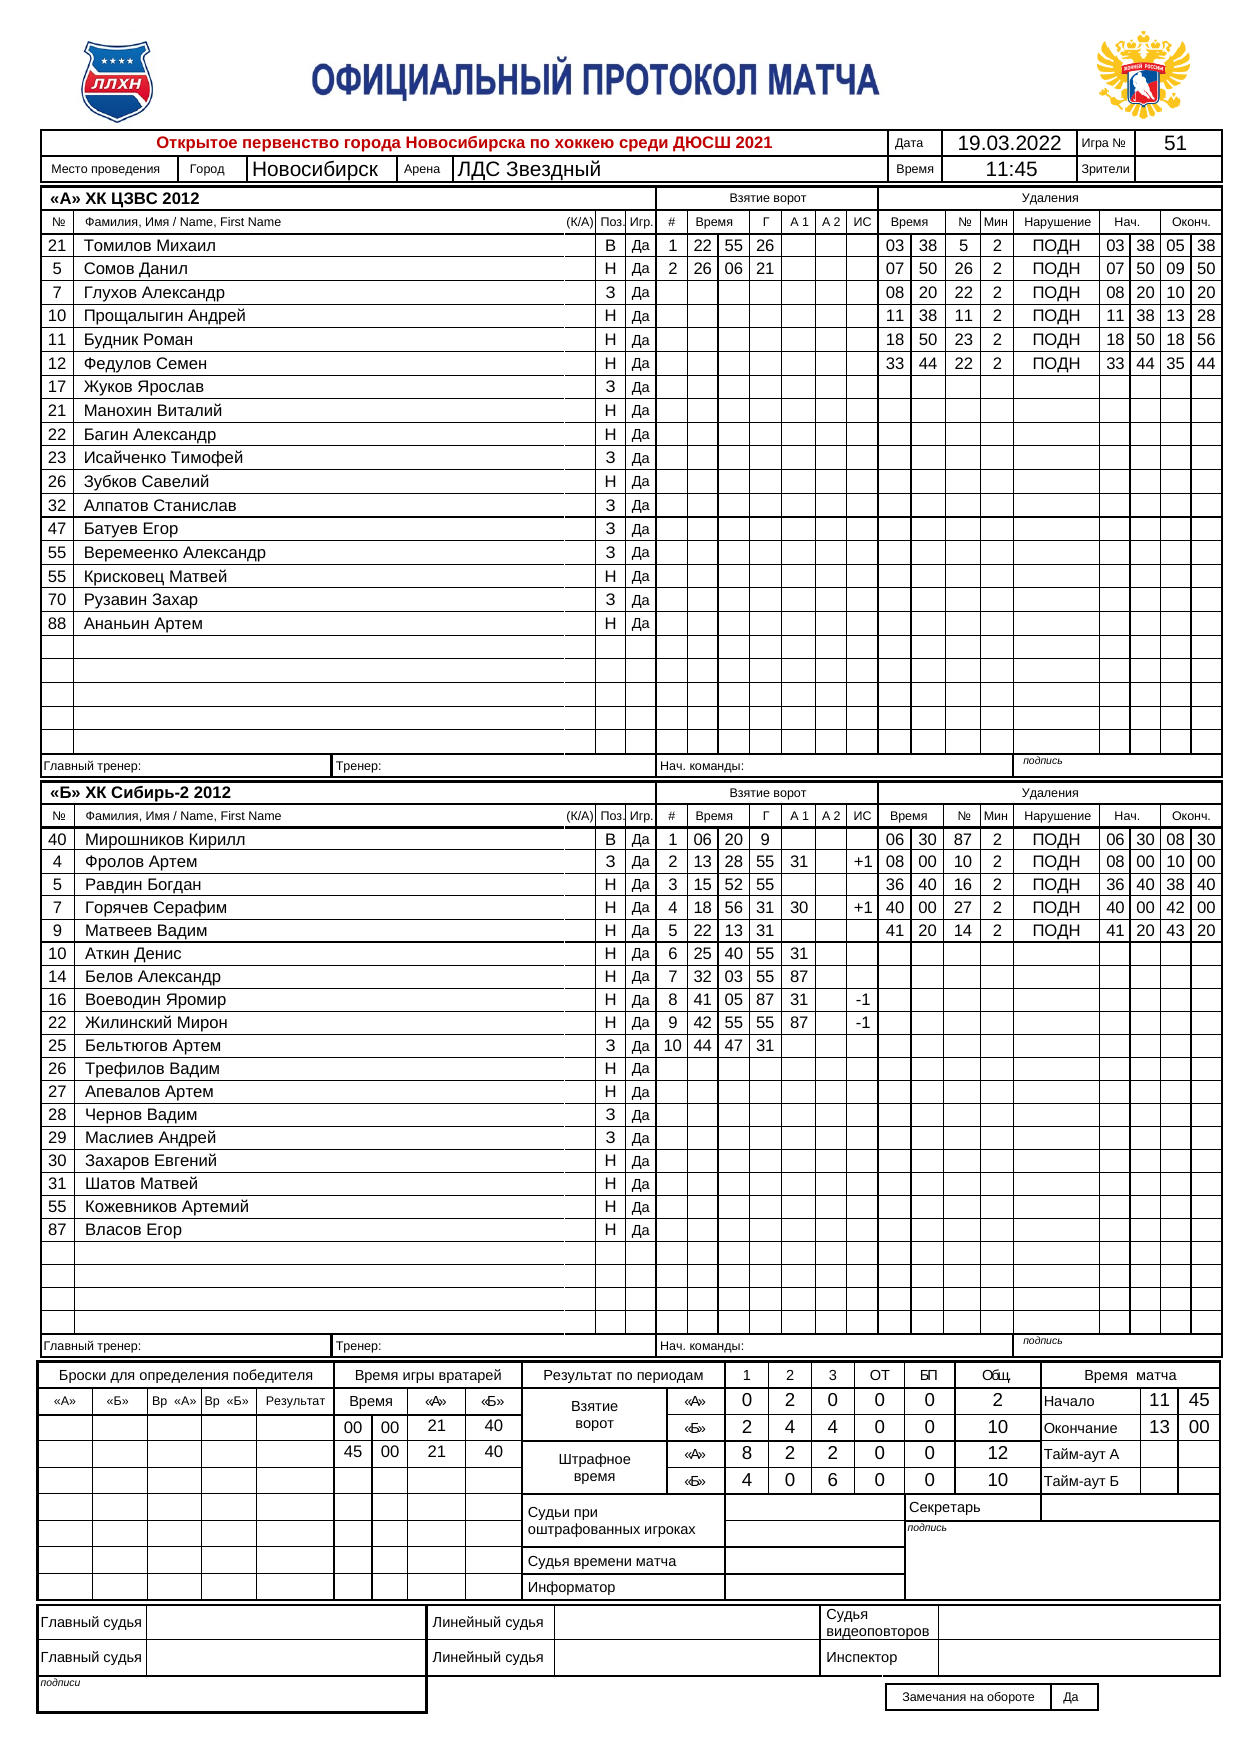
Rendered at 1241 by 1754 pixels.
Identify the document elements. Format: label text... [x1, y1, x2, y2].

table_cell [1192, 1081, 1221, 1103]
table_cell [1192, 1242, 1221, 1264]
table_cell [466, 1468, 521, 1493]
table_cell 11 [946, 305, 980, 327]
table_cell [912, 1081, 943, 1103]
table_cell [750, 730, 781, 753]
table_cell 06 [1100, 829, 1129, 849]
table_cell [719, 659, 749, 682]
table_cell 4 [812, 1415, 854, 1440]
table_cell [1192, 943, 1221, 964]
table_cell «А» [39, 1389, 92, 1413]
table_cell 16 [42, 989, 74, 1011]
table_cell [688, 399, 717, 422]
table_cell [981, 1265, 1013, 1287]
table_cell Судьи при оштрафованных игроках [523, 1495, 724, 1546]
table_cell Равдин Богдан [75, 874, 564, 895]
table_cell [946, 446, 980, 469]
table_cell [688, 588, 717, 611]
table_cell [565, 874, 595, 895]
table_cell З [596, 541, 625, 564]
table_cell 15 [688, 874, 717, 895]
table_cell (К/А) [565, 211, 595, 233]
table_cell [1100, 376, 1129, 398]
table_cell [1014, 730, 1099, 753]
table_cell [847, 328, 877, 351]
table_cell З [596, 446, 625, 469]
table_cell 20 [1192, 281, 1221, 303]
table_cell [657, 1081, 687, 1103]
table_cell [981, 943, 1013, 964]
table_cell Федулов Семен [74, 352, 564, 374]
table_cell [879, 376, 910, 398]
table_cell Н [596, 943, 625, 964]
table_cell Глухов Александр [74, 281, 564, 303]
table_cell 2 [981, 896, 1013, 918]
table_cell 44 [1131, 352, 1160, 374]
table_cell [1179, 1441, 1219, 1467]
table_cell Да [626, 943, 655, 964]
table_cell [719, 281, 749, 303]
table_cell «Б» [668, 1468, 724, 1493]
table_cell [1131, 1035, 1160, 1057]
table_cell [1161, 966, 1190, 987]
table_cell [408, 1547, 465, 1573]
table_cell 2 [981, 328, 1013, 351]
table_cell [750, 636, 781, 658]
table_cell 42 [1161, 896, 1190, 918]
table_cell Да [626, 376, 655, 398]
table_cell 0 [905, 1415, 954, 1440]
table_cell +1 [847, 850, 877, 872]
table_cell [912, 565, 945, 587]
table_cell Апевалов Артем [75, 1081, 564, 1103]
table_cell [912, 1265, 943, 1287]
table_cell [1161, 470, 1190, 493]
table_cell [816, 423, 846, 445]
table_cell ПОДН [1014, 896, 1099, 918]
table_cell [657, 707, 687, 729]
table_cell [74, 659, 564, 682]
table_cell [816, 1242, 846, 1264]
table_cell [912, 659, 945, 682]
table_cell [816, 541, 846, 564]
table_cell [626, 1265, 655, 1287]
table_cell Сомов Данил [74, 257, 564, 280]
table_cell [1100, 1081, 1129, 1103]
table_cell [1014, 1058, 1099, 1079]
table_cell [750, 352, 781, 374]
table_cell З [596, 850, 625, 872]
table_cell [981, 446, 1013, 469]
table_cell 55 [750, 850, 781, 872]
table_cell [657, 636, 687, 658]
table_cell [816, 1196, 846, 1218]
table_cell 27 [944, 896, 980, 918]
table_cell [912, 1288, 943, 1310]
table_cell ПОДН [1014, 829, 1099, 849]
table_cell Томилов Михаил [74, 235, 564, 256]
table_cell 5 [946, 235, 980, 256]
table_cell Место проведения [42, 157, 177, 181]
table_cell Шатов Матвей [75, 1173, 564, 1195]
table_cell [816, 1058, 846, 1079]
table_cell [1014, 565, 1099, 587]
table_cell [782, 829, 815, 849]
table_cell 9 [750, 829, 781, 849]
table_cell [1161, 1035, 1190, 1057]
table_cell [879, 1265, 910, 1287]
table_cell Н [596, 565, 625, 587]
table_cell [1100, 966, 1129, 987]
table_cell [912, 1127, 943, 1149]
table_cell Тайм-аут А [1042, 1441, 1140, 1467]
table_cell [944, 1196, 980, 1218]
table_cell Манохин Виталий [74, 399, 564, 422]
table_cell [1014, 1219, 1099, 1241]
table_cell 88 [42, 612, 73, 634]
table_cell 2 [981, 305, 1013, 327]
table_cell [1161, 707, 1190, 729]
table_cell [657, 1311, 687, 1333]
table_cell [1192, 1219, 1221, 1241]
table_cell [596, 683, 625, 706]
table_cell [657, 612, 687, 634]
table_cell [847, 612, 877, 634]
table_header Открытое первенство города Новосибирска по хоккею среди ДЮСШ 2021 [42, 131, 887, 155]
table_cell [782, 1104, 815, 1126]
table_cell [750, 1219, 781, 1241]
table_cell Взятие ворот [523, 1389, 666, 1440]
table_cell [202, 1574, 256, 1599]
table_cell 50 [1131, 328, 1160, 351]
table_cell 38 [1161, 874, 1190, 895]
table_cell 55 [42, 541, 73, 564]
table_cell А 2 [816, 211, 846, 233]
table_cell А 1 [782, 805, 815, 826]
table_cell [750, 1150, 781, 1172]
table_cell [816, 1035, 846, 1057]
table_cell З [596, 518, 625, 540]
table_cell 2 [981, 829, 1013, 849]
table_cell [981, 1173, 1013, 1195]
table_cell [688, 683, 717, 706]
table_cell Да [626, 518, 655, 540]
table_cell 70 [42, 588, 73, 611]
table_cell 20 [1131, 281, 1160, 303]
table_cell [946, 707, 980, 729]
table_cell 87 [42, 1219, 74, 1241]
table_cell [847, 518, 877, 540]
table_cell 4 [42, 850, 74, 872]
table_cell [688, 1150, 717, 1172]
table_cell [1161, 494, 1190, 516]
table_cell [1100, 399, 1129, 422]
table_cell 38 [1131, 305, 1160, 327]
table_cell Да [626, 612, 655, 634]
table_cell Н [596, 423, 625, 445]
table_cell [816, 257, 846, 280]
table_cell [879, 612, 910, 634]
table_cell [1100, 1288, 1129, 1310]
table_cell [879, 730, 910, 753]
table_cell [981, 1242, 1013, 1264]
table_cell [782, 257, 815, 280]
table_cell [75, 1288, 564, 1310]
table_cell [335, 1521, 371, 1546]
table_cell [1014, 1173, 1099, 1195]
table_cell [782, 588, 815, 611]
table_cell [912, 1012, 943, 1033]
table_cell [1131, 1081, 1160, 1103]
table_cell [1131, 1288, 1160, 1310]
table_cell [946, 659, 980, 682]
table_cell [981, 518, 1013, 540]
table_cell [688, 659, 717, 682]
table_cell [657, 423, 687, 445]
table_cell 55 [42, 565, 73, 587]
table_cell [148, 1416, 201, 1440]
table_cell [1014, 518, 1099, 540]
table_cell [1014, 683, 1099, 706]
table_cell [912, 588, 945, 611]
table_cell [1100, 683, 1129, 706]
table_cell Да [626, 328, 655, 351]
table_cell [373, 1521, 407, 1546]
table_cell 09 [1161, 257, 1190, 280]
table_cell [657, 1288, 687, 1310]
table_cell [912, 423, 945, 445]
table_cell [1014, 612, 1099, 634]
table_cell 28 [719, 850, 749, 872]
table_cell [719, 612, 749, 634]
table_cell [408, 1574, 465, 1599]
table_cell 2 [981, 281, 1013, 303]
table_cell [912, 1311, 943, 1333]
table_cell 56 [1192, 328, 1221, 351]
table_cell [816, 328, 846, 351]
table_cell [74, 636, 564, 658]
table_cell [782, 920, 815, 941]
table_cell З [596, 376, 625, 398]
table_cell [466, 1494, 521, 1520]
table_cell [946, 376, 980, 398]
table_cell [1100, 659, 1129, 682]
table_cell [782, 612, 815, 634]
table_cell [816, 1288, 846, 1310]
table_cell [879, 565, 910, 587]
table_header Броски для определения победителя [39, 1363, 333, 1387]
table_cell [688, 636, 717, 658]
table_cell [847, 541, 877, 564]
table_cell [1014, 1012, 1099, 1033]
table_cell [1161, 1081, 1190, 1103]
table_cell Н [596, 1081, 625, 1103]
table_cell [565, 257, 595, 280]
table_cell 41 [1100, 920, 1129, 941]
table_cell Мин [981, 805, 1013, 826]
table_cell Н [596, 470, 625, 493]
table_cell [946, 470, 980, 493]
table_cell [1100, 612, 1129, 634]
table_cell [1100, 1035, 1129, 1057]
table_cell Нач. команды: [657, 755, 1012, 776]
table_cell [1192, 1196, 1221, 1218]
table_cell [847, 874, 877, 895]
table_cell [1192, 1012, 1221, 1033]
table_cell Н [596, 920, 625, 941]
table_cell Нач. [1100, 211, 1160, 233]
table_cell [1014, 470, 1099, 493]
table_cell -1 [847, 1012, 877, 1033]
table_cell [1141, 1441, 1177, 1467]
table_cell [626, 636, 655, 658]
table_cell [847, 920, 877, 941]
table_cell 55 [42, 1196, 74, 1218]
table_cell [847, 305, 877, 327]
table_cell [657, 518, 687, 540]
table_cell [93, 1441, 147, 1467]
table_cell [1161, 446, 1190, 469]
table_cell Белов Александр [75, 966, 564, 987]
table_cell [981, 470, 1013, 493]
table_cell [148, 1547, 201, 1573]
table_cell 00 [912, 896, 943, 918]
table_cell [1161, 1265, 1190, 1287]
table_cell [257, 1441, 333, 1467]
table_cell [750, 588, 781, 611]
table_cell [879, 1311, 910, 1333]
table_cell 0 [905, 1468, 954, 1493]
table_cell 87 [782, 966, 815, 987]
table_cell [946, 730, 980, 753]
table_cell [981, 636, 1013, 658]
table_cell [981, 707, 1013, 729]
table_cell [1161, 659, 1190, 682]
table_cell [657, 446, 687, 469]
table_cell [879, 1012, 910, 1033]
table_cell [719, 470, 749, 493]
table_cell 18 [1100, 328, 1129, 351]
table_cell [719, 305, 749, 327]
table_cell [816, 376, 846, 398]
table_cell [565, 470, 595, 493]
table_cell [816, 683, 846, 706]
table_cell Ананьин Артем [74, 612, 564, 634]
table_cell [912, 943, 943, 964]
table_cell [1192, 1104, 1221, 1126]
table_cell [688, 1288, 717, 1310]
table_cell [719, 352, 749, 374]
table_cell Поз. [596, 805, 625, 826]
table_cell [688, 1104, 717, 1126]
table_cell 31 [782, 989, 815, 1011]
table_cell [816, 494, 846, 516]
table_cell 30 [782, 896, 815, 918]
table_cell [1161, 541, 1190, 564]
table_cell Веремеенко Александр [74, 541, 564, 564]
table_cell [1131, 518, 1160, 540]
table_cell 6 [657, 943, 687, 964]
table_cell [944, 943, 980, 964]
table_cell [657, 1173, 687, 1195]
table_cell [981, 1012, 1013, 1033]
table_cell 2 [769, 1442, 811, 1467]
table_cell 50 [912, 257, 945, 280]
table_cell 87 [944, 829, 980, 849]
table_cell [1192, 989, 1221, 1011]
table_cell [565, 1035, 595, 1057]
table_cell 17 [42, 376, 73, 398]
table_cell [147, 1640, 425, 1675]
table_cell [565, 659, 595, 682]
table_cell [1131, 1012, 1160, 1033]
table_header 19.03.2022 [943, 131, 1076, 155]
table_cell 87 [750, 989, 781, 1011]
table_header 1 [726, 1363, 768, 1387]
table_cell Тренер: [333, 755, 655, 776]
table_cell [657, 1265, 687, 1287]
table_cell [1014, 1311, 1099, 1333]
table_cell [75, 1242, 564, 1264]
table_cell [879, 966, 910, 987]
table_cell [1161, 376, 1190, 398]
table_cell [981, 1104, 1013, 1126]
table_cell 4 [726, 1468, 768, 1493]
table_cell [657, 352, 687, 374]
table_cell 38 [912, 235, 945, 256]
table_cell [1014, 1127, 1099, 1149]
table_cell 41 [879, 920, 910, 941]
table_cell [946, 612, 980, 634]
table_cell [202, 1441, 256, 1467]
table_cell Главный тренер: [42, 1335, 330, 1356]
table_cell Да [626, 305, 655, 327]
table_cell 11 [879, 305, 910, 327]
table_cell [39, 1521, 92, 1546]
table_cell [1192, 636, 1221, 658]
table_cell [879, 1127, 910, 1149]
table_cell [565, 446, 595, 469]
table_cell [565, 1311, 595, 1333]
table_cell [1100, 730, 1129, 753]
table_cell [750, 1265, 781, 1287]
table_cell [1131, 612, 1160, 634]
table_cell [42, 683, 73, 706]
table_cell [657, 1150, 687, 1172]
table_cell 26 [42, 1058, 74, 1079]
table_cell [912, 636, 945, 658]
table_cell [657, 1104, 687, 1126]
table_cell [816, 966, 846, 987]
table_cell 10 [956, 1468, 1040, 1493]
table_cell 00 [335, 1416, 371, 1440]
table_cell № [946, 211, 980, 233]
table_cell [847, 1150, 877, 1172]
table_cell [596, 636, 625, 658]
table_cell Власов Егор [75, 1219, 564, 1241]
table_cell [93, 1547, 147, 1573]
table_cell [719, 1104, 749, 1126]
table_cell [1014, 376, 1099, 398]
table_cell ЛДС Звездный [454, 157, 887, 181]
table_cell [626, 683, 655, 706]
table_cell 5 [657, 920, 687, 941]
table_cell [879, 707, 910, 729]
table_cell 40 [42, 829, 74, 849]
table_cell [1192, 565, 1221, 587]
table_cell [1014, 943, 1099, 964]
table_cell [944, 1081, 980, 1103]
table_cell Да [626, 494, 655, 516]
table_cell [257, 1416, 333, 1440]
table_header Взятие ворот [657, 188, 877, 209]
table_cell [688, 494, 717, 516]
table_cell -1 [847, 989, 877, 1011]
table_cell [750, 1104, 781, 1126]
table_cell Оконч. [1161, 211, 1221, 233]
table_cell [1100, 1242, 1129, 1264]
table_cell [944, 1265, 980, 1287]
table_cell [565, 636, 595, 658]
table_cell [719, 1081, 749, 1103]
table_cell 26 [946, 257, 980, 280]
table_cell [565, 541, 595, 564]
table_cell [912, 1150, 943, 1172]
table_cell [912, 376, 945, 398]
table_cell 21 [42, 235, 73, 256]
table_cell [1131, 989, 1160, 1011]
table_cell ПОДН [1014, 305, 1099, 327]
table_cell Время [688, 211, 749, 233]
table_cell [565, 1219, 595, 1241]
table_cell [782, 565, 815, 587]
table_cell [944, 1173, 980, 1195]
table_cell 20 [912, 281, 945, 303]
table_cell [1161, 1150, 1190, 1172]
table_cell подпись [1014, 755, 1221, 776]
table_cell [782, 1035, 815, 1057]
table_cell 25 [42, 1035, 74, 1057]
table_cell [565, 399, 595, 422]
table_cell [1192, 494, 1221, 516]
table_cell [565, 612, 595, 634]
table_cell Матвеев Вадим [75, 920, 564, 941]
table_cell [981, 1150, 1013, 1172]
table_cell ПОДН [1014, 257, 1099, 280]
table_cell [42, 1242, 74, 1264]
table_cell [719, 399, 749, 422]
table_cell Да [626, 1035, 655, 1057]
table_cell Главный судья [39, 1640, 146, 1675]
table_cell [879, 943, 910, 964]
table_cell [688, 1219, 717, 1241]
table_cell [1131, 636, 1160, 658]
table_cell Н [596, 874, 625, 895]
table_cell [847, 1196, 877, 1218]
table_cell [408, 1468, 465, 1493]
table_cell Да [626, 829, 655, 849]
table_cell [148, 1494, 201, 1520]
table_cell 12 [956, 1442, 1040, 1467]
table_cell 2 [981, 352, 1013, 374]
table_cell [944, 1311, 980, 1333]
table_cell [879, 1035, 910, 1057]
table_cell Н [596, 399, 625, 422]
table_cell подпись [1014, 1335, 1221, 1356]
table_cell [1161, 1219, 1190, 1241]
table_cell [750, 328, 781, 351]
table_cell № [944, 805, 980, 826]
table_header Да [1052, 1685, 1097, 1709]
table_cell [408, 1521, 465, 1546]
table_cell 00 [1192, 850, 1221, 872]
table_cell [74, 707, 564, 729]
table_cell Да [626, 920, 655, 941]
table_cell [565, 352, 595, 374]
table_cell [944, 1150, 980, 1172]
table_cell 10 [657, 1035, 687, 1057]
table_cell [93, 1494, 147, 1520]
table_cell Жилинский Мирон [75, 1012, 564, 1033]
table_cell 31 [750, 896, 781, 918]
table_cell [565, 518, 595, 540]
table_cell [1161, 612, 1190, 634]
table_cell [750, 1311, 781, 1333]
table_cell подпись [906, 1522, 1219, 1599]
table_cell 33 [1100, 352, 1129, 374]
table_cell Н [596, 989, 625, 1011]
table_cell [1014, 446, 1099, 469]
table_cell «А» [668, 1389, 724, 1413]
table_cell 6 [812, 1468, 854, 1493]
table_cell [726, 1548, 904, 1573]
table_cell [750, 612, 781, 634]
table_cell 18 [1161, 328, 1190, 351]
table_cell 11:45 [943, 157, 1076, 181]
table_cell 13 [1161, 305, 1190, 327]
table_cell [257, 1494, 333, 1520]
table_cell Мин [981, 211, 1013, 233]
table_cell [847, 730, 877, 753]
table_cell 32 [42, 494, 73, 516]
table_cell 4 [769, 1415, 811, 1440]
table_cell [42, 636, 73, 658]
table_cell [1161, 989, 1190, 1011]
table_cell [555, 1606, 819, 1639]
table_cell [688, 541, 717, 564]
table_cell [1192, 1288, 1221, 1310]
table_cell [688, 281, 717, 303]
table_cell [1100, 1219, 1129, 1241]
table_cell [847, 1104, 877, 1126]
table_cell [1192, 612, 1221, 634]
table_cell Крисковец Матвей [74, 565, 564, 587]
table_cell 30 [42, 1150, 74, 1172]
table_cell 26 [42, 470, 73, 493]
table_cell [565, 1196, 595, 1218]
table_cell ПОДН [1014, 281, 1099, 303]
table_cell 36 [1100, 874, 1129, 895]
table_cell [847, 565, 877, 587]
table_cell [750, 1242, 781, 1264]
table_cell [816, 612, 846, 634]
table_cell [688, 518, 717, 540]
table_cell [657, 565, 687, 587]
table_cell [944, 1219, 980, 1241]
table_cell 27 [42, 1081, 74, 1103]
table_cell 22 [688, 235, 717, 256]
table_cell 22 [946, 281, 980, 303]
table_cell 45 [335, 1441, 371, 1467]
table_cell [626, 707, 655, 729]
table_cell ИС [847, 211, 877, 233]
table_cell [565, 896, 595, 918]
table_cell Да [626, 874, 655, 895]
table_cell Да [626, 1196, 655, 1218]
table_cell [726, 1521, 904, 1546]
table_cell [944, 1242, 980, 1264]
table_cell 10 [42, 305, 73, 327]
table_cell [816, 446, 846, 469]
table_cell 03 [879, 235, 910, 256]
table_cell [688, 1242, 717, 1264]
table_cell 11 [42, 328, 73, 351]
table_cell Главный тренер: [42, 755, 330, 776]
table_cell [816, 920, 846, 941]
table_cell 22 [42, 1012, 74, 1033]
table_cell [782, 541, 815, 564]
table_cell 08 [879, 850, 910, 872]
table_cell [847, 1081, 877, 1103]
table_cell 40 [879, 896, 910, 918]
table_cell Инспектор [821, 1640, 938, 1675]
table_cell [1161, 1173, 1190, 1195]
table_cell [42, 659, 73, 682]
table_cell 25 [688, 943, 717, 964]
table_cell Нарушение [1014, 805, 1099, 826]
table_cell 20 [1131, 920, 1160, 941]
table_cell 00 [373, 1441, 407, 1467]
table_cell [816, 730, 846, 753]
table_cell 55 [750, 1012, 781, 1033]
table_cell [657, 399, 687, 422]
table_cell [946, 423, 980, 445]
table_cell 10 [42, 943, 74, 964]
table_cell [1014, 1196, 1099, 1218]
table_cell 31 [750, 1035, 781, 1057]
table_cell [719, 588, 749, 611]
table_cell [148, 1574, 201, 1599]
table_cell [565, 1288, 595, 1310]
table_cell 00 [1192, 896, 1221, 918]
table_cell 0 [855, 1468, 904, 1493]
table_cell [782, 423, 815, 445]
table_cell [1131, 494, 1160, 516]
table_cell 31 [750, 920, 781, 941]
table_cell 2 [769, 1389, 811, 1413]
table_cell [981, 659, 1013, 682]
table_cell [1014, 707, 1099, 729]
table_cell [1161, 1242, 1190, 1264]
table_cell Время [879, 805, 943, 826]
table_cell [879, 494, 910, 516]
table_cell 7 [42, 896, 74, 918]
table_cell [1100, 470, 1129, 493]
table_cell 42 [688, 1012, 717, 1033]
table_cell Исайченко Тимофей [74, 446, 564, 469]
table_header БП [905, 1363, 954, 1387]
table_cell 12 [42, 352, 73, 374]
table_cell [565, 328, 595, 351]
table_cell [750, 1288, 781, 1310]
table_cell [879, 1242, 910, 1264]
table_cell [782, 659, 815, 682]
table_header Дата [889, 131, 941, 155]
table_cell 07 [1100, 257, 1129, 280]
table_cell 10 [944, 850, 980, 872]
table_cell [847, 423, 877, 445]
table_cell Н [596, 352, 625, 374]
table_cell 10 [1161, 850, 1190, 872]
table_cell [1161, 1127, 1190, 1149]
table_cell 0 [769, 1468, 811, 1493]
table_cell [847, 446, 877, 469]
table_cell [879, 399, 910, 422]
table_cell [1131, 1104, 1160, 1126]
table_cell № [42, 211, 73, 233]
table_cell [816, 1104, 846, 1126]
table_cell 03 [719, 966, 749, 987]
table_cell [782, 399, 815, 422]
table_cell Зрители [1078, 157, 1134, 181]
table_cell 28 [1192, 305, 1221, 327]
table_cell [816, 235, 846, 256]
table_cell [1100, 636, 1129, 658]
table_cell [657, 730, 687, 753]
table_cell [596, 659, 625, 682]
table_cell [1014, 494, 1099, 516]
table_cell Да [626, 257, 655, 280]
table_header «А» ХК ЦЗВС 2012 [42, 188, 655, 209]
table_cell [750, 423, 781, 445]
table_cell [879, 423, 910, 445]
table_cell # [657, 211, 687, 233]
table_cell [816, 659, 846, 682]
table_cell [1161, 423, 1190, 445]
table_cell 55 [750, 874, 781, 895]
table_cell [1131, 1150, 1160, 1172]
table_cell [1014, 1035, 1099, 1057]
table_cell [1161, 683, 1190, 706]
table_cell [816, 281, 846, 303]
table_cell 1 [657, 235, 687, 256]
table_cell Да [626, 281, 655, 303]
table_cell 13 [1141, 1415, 1177, 1440]
table_cell Вр «Б» [202, 1389, 256, 1413]
table_cell 40 [466, 1441, 521, 1467]
table_cell ПОДН [1014, 850, 1099, 872]
table_cell [1014, 423, 1099, 445]
table_cell [596, 1265, 625, 1287]
table_cell [657, 305, 687, 327]
table_cell [202, 1468, 256, 1493]
table_cell 0 [905, 1442, 954, 1467]
table_cell [1100, 494, 1129, 516]
table_cell [847, 376, 877, 398]
table_cell [1131, 943, 1160, 964]
table_cell [782, 470, 815, 493]
table_cell [1192, 707, 1221, 729]
table_cell Игр. [626, 805, 655, 826]
table_cell [688, 565, 717, 587]
table_cell 23 [946, 328, 980, 351]
table_cell Окончание [1042, 1415, 1140, 1440]
table_cell [981, 423, 1013, 445]
table_cell [816, 305, 846, 327]
table_cell 22 [946, 352, 980, 374]
table_cell Да [626, 541, 655, 564]
table_cell [816, 1012, 846, 1033]
table_cell [883, 1677, 1220, 1681]
table_cell Прощалыгин Андрей [74, 305, 564, 327]
table_cell [879, 1081, 910, 1103]
table_cell [981, 1196, 1013, 1218]
table_cell [657, 470, 687, 493]
table_cell Да [626, 1081, 655, 1103]
table_cell [93, 1574, 147, 1599]
table_cell [1100, 565, 1129, 587]
table_cell 22 [688, 920, 717, 941]
table_cell [847, 1311, 877, 1333]
table_cell [202, 1416, 256, 1440]
table_cell Н [596, 1150, 625, 1172]
table_cell [750, 446, 781, 469]
table_cell [688, 376, 717, 398]
table_cell [750, 376, 781, 398]
table_cell [879, 1288, 910, 1310]
table_cell Воеводин Яромир [75, 989, 564, 1011]
table_cell [719, 423, 749, 445]
table_cell [879, 446, 910, 469]
table_cell Да [626, 1012, 655, 1033]
table_cell [981, 541, 1013, 564]
table_cell [1100, 1173, 1129, 1195]
table_cell [782, 1150, 815, 1172]
table_cell 20 [719, 829, 749, 849]
table_cell 1 [657, 829, 687, 849]
table_cell 50 [1192, 257, 1221, 280]
table_cell 26 [688, 257, 717, 280]
table_cell В [596, 829, 625, 849]
table_cell [1192, 730, 1221, 753]
table_cell [657, 376, 687, 398]
table_cell [1161, 1058, 1190, 1079]
table_cell [565, 1173, 595, 1195]
table_cell [1192, 518, 1221, 540]
table_cell [816, 565, 846, 587]
table_cell [657, 1196, 687, 1218]
table_cell [1014, 966, 1099, 987]
table_cell [565, 683, 595, 706]
table_cell [981, 683, 1013, 706]
table_cell [750, 1081, 781, 1103]
table_cell [688, 707, 717, 729]
table_cell [782, 352, 815, 374]
table_cell Да [626, 352, 655, 374]
table_cell 20 [912, 920, 943, 941]
table_cell [750, 1127, 781, 1149]
table_cell 9 [657, 1012, 687, 1033]
table_cell [879, 588, 910, 611]
table_cell [782, 730, 815, 753]
table_cell [565, 1127, 595, 1149]
table_cell Н [596, 305, 625, 327]
table_cell 08 [1161, 829, 1190, 849]
table_header Время матча [1042, 1363, 1219, 1387]
table_cell [879, 1219, 910, 1241]
table_cell [1014, 1288, 1099, 1310]
table_cell [719, 707, 749, 729]
table_cell [847, 1127, 877, 1149]
table_cell [1192, 1173, 1221, 1195]
table_cell [688, 470, 717, 493]
table_cell 56 [719, 896, 749, 918]
table_cell 50 [1131, 257, 1160, 280]
table_cell [42, 1311, 74, 1333]
table_cell 31 [782, 943, 815, 964]
table_cell [981, 612, 1013, 634]
table_cell [1161, 399, 1190, 422]
table_cell [750, 659, 781, 682]
table_cell [1100, 1104, 1129, 1126]
table_cell [912, 966, 943, 987]
table_cell 44 [1192, 352, 1221, 374]
table_cell [1161, 1012, 1190, 1033]
table_cell 10 [1161, 281, 1190, 303]
table_cell 18 [688, 896, 717, 918]
table_cell [1131, 730, 1160, 753]
table_cell [565, 565, 595, 587]
table_cell [946, 541, 980, 564]
table_cell [946, 518, 980, 540]
table_cell [719, 1150, 749, 1172]
table_cell 11 [1100, 305, 1129, 327]
table_cell [1100, 1127, 1129, 1149]
table_cell [565, 235, 595, 256]
table_cell 55 [719, 235, 749, 256]
table_cell [39, 1494, 92, 1520]
table_cell 3 [657, 874, 687, 895]
table_cell [1192, 966, 1221, 987]
table_cell [565, 1081, 595, 1103]
table_cell [816, 1127, 846, 1149]
table_cell [1131, 1242, 1160, 1264]
table_cell [847, 470, 877, 493]
table_cell [1161, 588, 1190, 611]
table_cell [335, 1468, 371, 1493]
table_cell [1014, 636, 1099, 658]
table_cell [719, 1242, 749, 1264]
table_cell [912, 1058, 943, 1079]
table_cell [555, 1640, 819, 1675]
table_cell [565, 920, 595, 941]
table_cell 8 [657, 989, 687, 1011]
table_cell [657, 494, 687, 516]
table_cell 2 [812, 1442, 854, 1467]
table_cell 9 [42, 920, 74, 941]
table_cell 44 [688, 1035, 717, 1057]
table_cell [1014, 541, 1099, 564]
table_cell [657, 281, 687, 303]
table_cell [42, 707, 73, 729]
table_cell [782, 1219, 815, 1241]
table_cell 0 [855, 1415, 904, 1440]
table_cell [847, 966, 877, 987]
table_cell [1100, 541, 1129, 564]
table_cell 21 [750, 257, 781, 280]
table_cell [565, 1265, 595, 1287]
table_cell [782, 1265, 815, 1287]
table_cell [1192, 470, 1221, 493]
table_cell [816, 707, 846, 729]
table_cell [782, 281, 815, 303]
table_cell [816, 636, 846, 658]
table_cell 47 [42, 518, 73, 540]
table_cell [847, 943, 877, 964]
table_cell [981, 1035, 1013, 1057]
table_cell [39, 1468, 92, 1493]
table_cell [750, 565, 781, 587]
table_header Результат по периодам [523, 1363, 724, 1387]
table_cell [782, 376, 815, 398]
table_cell [782, 1242, 815, 1264]
table_cell [879, 518, 910, 540]
table_cell [1141, 1468, 1177, 1493]
table_cell Нач. [1100, 805, 1160, 826]
table_cell [1192, 588, 1221, 611]
table_cell 2 [981, 235, 1013, 256]
table_cell [1014, 659, 1099, 682]
table_cell [1100, 588, 1129, 611]
table_cell Аткин Денис [75, 943, 564, 964]
table_cell ПОДН [1014, 235, 1099, 256]
table_cell Да [626, 423, 655, 445]
table_cell [946, 683, 980, 706]
table_cell [39, 1416, 92, 1440]
table_cell 0 [905, 1389, 954, 1413]
table_cell 30 [1192, 829, 1221, 849]
table_cell [912, 989, 943, 1011]
table_cell 06 [879, 829, 910, 849]
table_cell 00 [1179, 1415, 1219, 1440]
table_cell 38 [912, 305, 945, 327]
table_cell [912, 494, 945, 516]
table_cell 08 [879, 281, 910, 303]
table_cell [1131, 683, 1160, 706]
table_cell 22 [42, 423, 73, 445]
table_cell [981, 588, 1013, 611]
table_cell [939, 1606, 1219, 1639]
table_header Удаления [879, 783, 1221, 803]
table_cell [946, 399, 980, 422]
table_cell [1131, 541, 1160, 564]
table_cell Линейный судья [428, 1606, 554, 1639]
table_cell [912, 683, 945, 706]
table_cell Да [626, 565, 655, 587]
table_cell [981, 399, 1013, 422]
table_cell Тренер: [333, 1335, 655, 1356]
table_cell [565, 1150, 595, 1172]
table_cell [981, 989, 1013, 1011]
table_cell [1100, 1196, 1129, 1218]
table_cell 00 [912, 850, 943, 872]
table_cell Новосибирск [248, 157, 396, 181]
table_cell 40 [719, 943, 749, 964]
table_cell [879, 1104, 910, 1126]
table_cell [596, 1288, 625, 1310]
table_cell (К/А) [565, 805, 595, 826]
table_cell [944, 1288, 980, 1310]
table_cell [816, 850, 846, 872]
table_header Взятие ворот [657, 783, 877, 803]
table_cell Будник Роман [74, 328, 564, 351]
table_cell Время [889, 157, 941, 181]
table_cell [912, 707, 945, 729]
table_cell [847, 1288, 877, 1310]
table_cell [75, 1265, 564, 1287]
table_cell [39, 1574, 92, 1599]
table_cell [1161, 943, 1190, 964]
table_cell [847, 1265, 877, 1287]
table_cell [1192, 659, 1221, 682]
table_cell 35 [1161, 352, 1190, 374]
table_cell Время [688, 805, 749, 826]
table_cell [202, 1494, 256, 1520]
table_cell [1014, 1081, 1099, 1103]
table_cell [1131, 565, 1160, 587]
table_cell Батуев Егор [74, 518, 564, 540]
table_cell [782, 1173, 815, 1195]
table_cell Да [626, 588, 655, 611]
table_cell 2 [981, 850, 1013, 872]
table_cell Начало [1042, 1389, 1140, 1413]
table_cell [1100, 989, 1129, 1011]
table_cell Нарушение [1014, 211, 1099, 233]
table_cell [782, 446, 815, 469]
table_cell Н [596, 966, 625, 987]
table_cell [719, 1173, 749, 1195]
table_cell [626, 1288, 655, 1310]
table_cell [657, 1127, 687, 1149]
table_cell [944, 966, 980, 987]
table_cell [1014, 588, 1099, 611]
table_cell [912, 399, 945, 422]
table_cell [1131, 376, 1160, 398]
table_cell Фамилия, Имя / Name, First Name [74, 211, 565, 233]
table_cell 23 [42, 446, 73, 469]
table_cell [879, 1150, 910, 1172]
table_cell [750, 707, 781, 729]
table_cell Поз. [596, 211, 625, 233]
table_cell Н [596, 1196, 625, 1218]
table_cell 10 [956, 1415, 1040, 1440]
table_cell 0 [855, 1442, 904, 1467]
table_cell [1131, 446, 1160, 469]
table_cell З [596, 494, 625, 516]
table_cell [816, 1173, 846, 1195]
table_cell 36 [879, 874, 910, 895]
table_cell [1014, 1242, 1099, 1264]
table_cell 5 [42, 257, 73, 280]
table_cell [565, 494, 595, 516]
table_cell [75, 1311, 564, 1333]
table_cell «А» [668, 1442, 724, 1467]
table_cell [657, 1219, 687, 1241]
table_cell [657, 588, 687, 611]
table_cell [912, 518, 945, 540]
table_cell [719, 730, 749, 753]
table_cell Арена [398, 157, 452, 181]
table_cell [657, 1242, 687, 1264]
table_cell [1161, 518, 1190, 540]
table_cell 47 [719, 1035, 749, 1057]
table_cell [565, 281, 595, 303]
table_cell [596, 1311, 625, 1333]
table_cell Судья видеоповторов [821, 1606, 938, 1639]
table_cell З [596, 1104, 625, 1126]
table_cell ИС [847, 805, 877, 826]
table_cell № [42, 805, 74, 826]
table_cell 20 [1192, 920, 1221, 941]
table_cell Чернов Вадим [75, 1104, 564, 1126]
table_cell 31 [42, 1173, 74, 1195]
table_cell [93, 1521, 147, 1546]
table_cell 55 [750, 966, 781, 987]
table_cell 32 [688, 966, 717, 987]
table_cell [565, 989, 595, 1011]
table_cell [719, 1288, 749, 1310]
table_cell [782, 1196, 815, 1218]
table_cell 40 [1131, 874, 1160, 895]
table_cell «Б » [466, 1389, 521, 1413]
table_cell [148, 1521, 201, 1546]
table_header Удаления [879, 188, 1221, 209]
table_cell [879, 683, 910, 706]
table_cell Жуков Ярослав [74, 376, 564, 398]
table_cell 14 [42, 966, 74, 987]
table_cell 38 [1192, 235, 1221, 256]
table_cell Да [626, 235, 655, 256]
table_cell Судья времени матча [523, 1548, 724, 1573]
table_cell [912, 1219, 943, 1241]
table_cell Да [626, 1058, 655, 1079]
table_header 2 [769, 1363, 811, 1387]
table_cell [565, 707, 595, 729]
table_cell [42, 730, 73, 753]
table_cell [466, 1521, 521, 1546]
table_cell [657, 328, 687, 351]
table_cell 5 [42, 874, 74, 895]
table_cell [816, 829, 846, 849]
table_cell [1131, 707, 1160, 729]
table_cell [93, 1416, 147, 1440]
table_cell [847, 829, 877, 849]
table_header Общ. [956, 1363, 1040, 1387]
table_cell «Б» [93, 1389, 147, 1413]
table_cell 06 [719, 257, 749, 280]
table_cell [847, 399, 877, 422]
table_cell [688, 1127, 717, 1149]
table_cell Информатор [523, 1575, 724, 1599]
table_cell [782, 874, 815, 895]
table_cell 2 [981, 257, 1013, 280]
table_cell [847, 1058, 877, 1079]
table_cell [981, 730, 1013, 753]
table_cell [565, 1012, 595, 1033]
table_cell [1161, 730, 1190, 753]
table_cell Секретарь [906, 1495, 1040, 1520]
table_cell [719, 1058, 749, 1079]
table_cell 40 [466, 1416, 521, 1440]
table_cell [657, 1058, 687, 1079]
table_cell 7 [657, 966, 687, 987]
table_cell [688, 1196, 717, 1218]
table_cell [912, 1196, 943, 1218]
table_cell [1131, 1311, 1160, 1333]
table_cell [1131, 470, 1160, 493]
table_cell А 2 [816, 805, 846, 826]
table_cell 87 [782, 1012, 815, 1033]
table_cell [1192, 541, 1221, 564]
table_cell [565, 829, 595, 849]
table_cell [74, 730, 564, 753]
table_cell [202, 1521, 256, 1546]
table_cell [565, 1104, 595, 1126]
table_cell [565, 588, 595, 611]
table_cell [1100, 1012, 1129, 1033]
table_cell ПОДН [1014, 874, 1099, 895]
table_cell [1042, 1495, 1219, 1520]
table_cell [750, 1196, 781, 1218]
table_cell 33 [879, 352, 910, 374]
table_cell [847, 257, 877, 280]
table_cell [202, 1547, 256, 1573]
table_cell [565, 850, 595, 872]
table_header Время игры вратарей [335, 1363, 521, 1387]
table_cell Да [626, 470, 655, 493]
table_cell [981, 1081, 1013, 1103]
table_cell [912, 730, 945, 753]
table_cell [816, 1265, 846, 1287]
table_cell [816, 352, 846, 374]
table_cell [782, 1288, 815, 1310]
table_cell 0 [726, 1389, 768, 1413]
table_cell [816, 470, 846, 493]
table_cell Н [596, 1219, 625, 1241]
table_cell [719, 1219, 749, 1241]
table_cell 55 [719, 1012, 749, 1033]
table_cell [782, 636, 815, 658]
table_cell [1192, 1058, 1221, 1079]
table_cell Тайм-аут Б [1042, 1468, 1140, 1493]
table_cell [816, 1219, 846, 1241]
table_header «Б» ХК Сибирь-2 2012 [42, 783, 655, 803]
table_cell [1100, 707, 1129, 729]
table_cell [847, 659, 877, 682]
table_cell 45 [1179, 1389, 1219, 1413]
table_cell Время [335, 1389, 407, 1413]
table_cell [688, 328, 717, 351]
table_cell З [596, 1035, 625, 1057]
table_cell Трефилов Вадим [75, 1058, 564, 1079]
table_cell [565, 376, 595, 398]
table_cell [912, 1035, 943, 1057]
table_cell 2 [981, 920, 1013, 941]
table_cell 28 [42, 1104, 74, 1126]
table_header Замечания на обороте [887, 1685, 1050, 1709]
table_cell [719, 1265, 749, 1287]
table_cell [981, 1058, 1013, 1079]
table_cell 50 [912, 328, 945, 351]
table_cell [750, 399, 781, 422]
table_cell 43 [1161, 920, 1190, 941]
table_cell 21 [408, 1416, 465, 1440]
table_cell [981, 494, 1013, 516]
table_cell [1192, 376, 1221, 398]
table_cell [408, 1494, 465, 1520]
table_cell [1100, 1311, 1129, 1333]
table_cell [847, 1219, 877, 1241]
table_cell [719, 518, 749, 540]
table_cell [1131, 1196, 1160, 1218]
table_cell [981, 1127, 1013, 1149]
table_cell Оконч. [1161, 805, 1221, 826]
table_cell [719, 446, 749, 469]
table_cell [847, 352, 877, 374]
table_cell [335, 1494, 371, 1520]
table_cell 30 [1131, 829, 1160, 849]
table_cell [626, 659, 655, 682]
table_cell [657, 541, 687, 564]
table_cell 7 [42, 281, 73, 303]
table_cell [688, 1058, 717, 1079]
table_cell [816, 874, 846, 895]
table_cell [1192, 446, 1221, 469]
table_cell Алпатов Станислав [74, 494, 564, 516]
table_cell [565, 966, 595, 987]
table_cell ПОДН [1014, 352, 1099, 374]
table_cell Кожевников Артемий [75, 1196, 564, 1218]
table_cell Вр «А» [148, 1389, 201, 1413]
table_cell [750, 281, 781, 303]
table_cell Мирошников Кирилл [75, 829, 564, 849]
table_cell [847, 636, 877, 658]
table_cell [944, 1104, 980, 1126]
table_cell В [596, 235, 625, 256]
table_cell [626, 730, 655, 753]
table_cell [981, 1311, 1013, 1333]
table_cell [782, 683, 815, 706]
table_cell [782, 328, 815, 351]
table_cell Н [596, 257, 625, 280]
table_cell 2 [981, 874, 1013, 895]
table_cell [782, 1311, 815, 1333]
table_cell # [657, 805, 687, 826]
table_cell 44 [912, 352, 945, 374]
table_cell Рузавин Захар [74, 588, 564, 611]
table_cell [1100, 1265, 1129, 1287]
table_cell [1161, 1288, 1190, 1310]
table_cell [596, 707, 625, 729]
table_cell [981, 376, 1013, 398]
table_cell [42, 1288, 74, 1310]
table_cell [847, 1035, 877, 1057]
table_cell Да [626, 1150, 655, 1172]
table_cell [1192, 423, 1221, 445]
table_cell Город [179, 157, 246, 181]
table_cell [816, 399, 846, 422]
table_cell [148, 1441, 201, 1467]
table_cell [719, 1196, 749, 1218]
table_cell [93, 1468, 147, 1493]
table_cell [1131, 966, 1160, 987]
table_cell [981, 565, 1013, 587]
table_cell [946, 565, 980, 587]
table_cell Г [750, 805, 781, 826]
table_cell Фролов Артем [75, 850, 564, 872]
table_cell Багин Александр [74, 423, 564, 445]
table_cell 05 [1161, 235, 1190, 256]
table_cell [879, 1196, 910, 1218]
table_cell Да [626, 966, 655, 987]
table_cell 13 [719, 920, 749, 941]
table_cell [750, 541, 781, 564]
table_cell Да [626, 1173, 655, 1195]
table_cell [1100, 1150, 1129, 1172]
table_cell Игр. [626, 211, 655, 233]
table_cell [1014, 1150, 1099, 1172]
table_cell 2 [956, 1389, 1040, 1413]
table_cell [1161, 1311, 1190, 1333]
table_cell [1131, 423, 1160, 445]
table_header ОТ [855, 1363, 904, 1387]
table_cell 38 [1131, 235, 1160, 256]
table_cell [688, 1265, 717, 1287]
table_cell [782, 1058, 815, 1079]
table_cell [912, 1242, 943, 1264]
table_cell 0 [855, 1389, 904, 1413]
table_cell [1131, 1127, 1160, 1149]
table_cell [565, 730, 595, 753]
table_cell Да [626, 1127, 655, 1149]
table_cell З [596, 281, 625, 303]
table_header 51 [1136, 131, 1221, 155]
table_cell [944, 989, 980, 1011]
table_cell [1131, 1219, 1160, 1241]
table_cell Г [750, 211, 781, 233]
table_cell Да [626, 896, 655, 918]
table_cell [912, 470, 945, 493]
table_cell [1192, 1127, 1221, 1149]
table_cell [847, 1242, 877, 1264]
table_cell [847, 235, 877, 256]
table_cell 08 [1100, 850, 1129, 872]
table_cell 2 [726, 1415, 768, 1440]
table_cell [946, 636, 980, 658]
table_cell [39, 1547, 92, 1573]
table_cell [565, 1058, 595, 1079]
table_cell [1100, 446, 1129, 469]
table_cell [879, 659, 910, 682]
table_cell Н [596, 1173, 625, 1195]
table_cell Бельтюгов Артем [75, 1035, 564, 1057]
table_cell «Б» [668, 1415, 724, 1440]
table_cell 52 [719, 874, 749, 895]
table_cell [847, 494, 877, 516]
table_cell [688, 305, 717, 327]
table_header Игра № [1078, 131, 1134, 155]
table_cell [879, 989, 910, 1011]
table_cell [688, 1173, 717, 1195]
table_cell [847, 1173, 877, 1195]
table_cell [782, 1081, 815, 1103]
table_cell [1014, 989, 1099, 1011]
table_cell Зубков Савелий [74, 470, 564, 493]
table_cell [944, 1127, 980, 1149]
table_cell [719, 376, 749, 398]
table_cell [782, 707, 815, 729]
table_cell [147, 1606, 425, 1639]
table_cell Маслиев Андрей [75, 1127, 564, 1149]
table_cell Фамилия, Имя / Name, First Name [75, 805, 565, 826]
table_cell [847, 683, 877, 706]
table_cell [944, 1012, 980, 1033]
table_cell [373, 1494, 407, 1520]
table_cell 2 [657, 257, 687, 280]
table_cell 06 [688, 829, 717, 849]
table_cell 18 [879, 328, 910, 351]
table_cell +1 [847, 896, 877, 918]
table_cell [1100, 518, 1129, 540]
table_cell [148, 1468, 201, 1493]
table_cell 07 [879, 257, 910, 280]
table_cell [74, 683, 564, 706]
table_cell 40 [1192, 874, 1221, 895]
table_cell «А» [408, 1389, 465, 1413]
table_cell [39, 1441, 92, 1467]
table_cell Н [596, 328, 625, 351]
table_cell [688, 730, 717, 753]
table_cell [944, 1058, 980, 1079]
table_cell [688, 446, 717, 469]
table_cell [782, 305, 815, 327]
picture [5, 28, 1197, 129]
table_cell [1192, 1150, 1221, 1172]
table_cell [912, 1104, 943, 1126]
table_cell [816, 943, 846, 964]
table_cell Штрафное время [523, 1442, 666, 1493]
table_cell [565, 1242, 595, 1264]
table_cell [879, 470, 910, 493]
table_cell [565, 943, 595, 964]
table_cell 21 [408, 1441, 465, 1467]
table_cell 21 [42, 399, 73, 422]
table_cell [750, 1058, 781, 1079]
table_cell [750, 1173, 781, 1195]
table_cell [750, 683, 781, 706]
table_cell Да [626, 399, 655, 422]
table_cell 16 [944, 874, 980, 895]
table_cell 0 [812, 1389, 854, 1413]
table_cell [750, 518, 781, 540]
table_cell [688, 352, 717, 374]
table_cell [1179, 1468, 1219, 1493]
table_cell [879, 541, 910, 564]
table_cell Н [596, 896, 625, 918]
table_cell [688, 1081, 717, 1103]
table_cell [782, 494, 815, 516]
table_cell 4 [657, 896, 687, 918]
table_cell [816, 896, 846, 918]
table_cell [719, 1127, 749, 1149]
table_cell Н [596, 612, 625, 634]
table_cell [782, 518, 815, 540]
table_cell 26 [750, 235, 781, 256]
table_cell [816, 1150, 846, 1172]
table_cell [946, 494, 980, 516]
table_cell Н [596, 1012, 625, 1033]
table_cell Время [879, 211, 945, 233]
table_cell 40 [1100, 896, 1129, 918]
table_cell [719, 328, 749, 351]
table_cell [626, 1311, 655, 1333]
table_cell [335, 1574, 371, 1599]
table_cell [1014, 1265, 1099, 1287]
table_cell 05 [719, 989, 749, 1011]
table_cell 8 [726, 1442, 768, 1467]
table_cell Нач. команды: [657, 1335, 1012, 1356]
table_cell [750, 305, 781, 327]
table_cell [1161, 636, 1190, 658]
table_cell [688, 423, 717, 445]
table_cell [1192, 1035, 1221, 1057]
table_cell 29 [42, 1127, 74, 1149]
table_cell Захаров Евгений [75, 1150, 564, 1172]
table_cell [939, 1640, 1219, 1675]
table_cell [816, 518, 846, 540]
table_cell 41 [688, 989, 717, 1011]
table_cell [565, 423, 595, 445]
table_cell [847, 588, 877, 611]
table_cell [257, 1574, 333, 1599]
table_cell ПОДН [1014, 328, 1099, 351]
table_cell 30 [912, 829, 943, 849]
table_cell Главный судья [39, 1606, 146, 1639]
table_cell 13 [688, 850, 717, 872]
table_cell [1131, 1058, 1160, 1079]
table_cell [912, 541, 945, 564]
table_cell [1192, 1311, 1221, 1333]
table_cell [1014, 1104, 1099, 1126]
table_cell 03 [1100, 235, 1129, 256]
table_cell [1100, 943, 1129, 964]
table_cell [912, 612, 945, 634]
table_cell Результат [257, 1389, 333, 1413]
table_cell З [596, 1127, 625, 1149]
table_cell [1131, 399, 1160, 422]
table_cell Н [596, 1058, 625, 1079]
table_cell [879, 636, 910, 658]
table_cell [981, 1219, 1013, 1241]
table_cell [816, 989, 846, 1011]
table_cell 00 [1131, 896, 1160, 918]
table_cell 14 [944, 920, 980, 941]
table_cell 00 [373, 1416, 407, 1440]
table_cell ПОДН [1014, 920, 1099, 941]
table_cell [1136, 157, 1221, 181]
table_cell [816, 588, 846, 611]
table_cell [466, 1547, 521, 1573]
table_cell [257, 1521, 333, 1546]
table_cell [750, 470, 781, 493]
table_cell [657, 659, 687, 682]
table_cell 00 [1131, 850, 1160, 872]
table_cell [1131, 1265, 1160, 1287]
table_cell [1192, 399, 1221, 422]
table_cell [373, 1547, 407, 1573]
table_cell [782, 1127, 815, 1149]
table_cell [565, 305, 595, 327]
table_cell [42, 1265, 74, 1287]
table_cell [1192, 1265, 1221, 1287]
table_cell Да [626, 446, 655, 469]
table_cell [1099, 1682, 1220, 1711]
table_cell [726, 1575, 904, 1599]
table_cell [1131, 588, 1160, 611]
table_cell [719, 636, 749, 658]
table_cell [816, 1081, 846, 1103]
table_cell [1100, 423, 1129, 445]
table_cell Горячев Серафим [75, 896, 564, 918]
table_cell [750, 494, 781, 516]
table_cell [879, 1173, 910, 1195]
table_cell [847, 281, 877, 303]
table_cell 55 [750, 943, 781, 964]
table_cell [719, 541, 749, 564]
table_cell [657, 683, 687, 706]
table_cell [981, 966, 1013, 987]
table_cell 08 [1100, 281, 1129, 303]
table_cell [719, 1311, 749, 1333]
table_cell [1131, 1173, 1160, 1195]
table_cell Да [626, 850, 655, 872]
table_cell [373, 1468, 407, 1493]
table_cell [428, 1677, 882, 1711]
table_cell З [596, 588, 625, 611]
table_cell 40 [912, 874, 943, 895]
table_cell 2 [657, 850, 687, 872]
table_cell [626, 1242, 655, 1264]
table_cell [719, 494, 749, 516]
table_cell [847, 707, 877, 729]
table_cell [373, 1574, 407, 1599]
table_cell Да [626, 1104, 655, 1126]
table_cell [912, 446, 945, 469]
table_cell [1014, 399, 1099, 422]
table_cell [726, 1495, 904, 1520]
table_cell [719, 683, 749, 706]
table_cell [981, 1288, 1013, 1310]
table_cell [335, 1547, 371, 1573]
table_cell [688, 612, 717, 634]
table_cell [257, 1468, 333, 1493]
table_cell А 1 [782, 211, 815, 233]
table_cell [596, 1242, 625, 1264]
table_cell [1100, 1058, 1129, 1079]
table_cell подписи [39, 1677, 425, 1711]
table_cell [257, 1547, 333, 1573]
table_cell [946, 588, 980, 611]
table_cell Линейный судья [428, 1640, 554, 1675]
table_cell 31 [782, 850, 815, 872]
table_cell [1131, 659, 1160, 682]
table_cell Да [626, 1219, 655, 1241]
table_cell [1161, 1104, 1190, 1126]
table_cell [466, 1574, 521, 1599]
table_cell [719, 565, 749, 587]
table_cell [912, 1173, 943, 1195]
table_cell [688, 1311, 717, 1333]
table_cell [1161, 565, 1190, 587]
table_header 3 [812, 1363, 854, 1387]
table_cell [816, 1311, 846, 1333]
table_cell 11 [1141, 1389, 1177, 1413]
table_cell [1192, 683, 1221, 706]
table_cell [782, 235, 815, 256]
table_cell [1161, 1196, 1190, 1218]
table_cell [944, 1035, 980, 1057]
table_cell Да [626, 989, 655, 1011]
table_cell [596, 730, 625, 753]
table_cell [879, 1058, 910, 1079]
